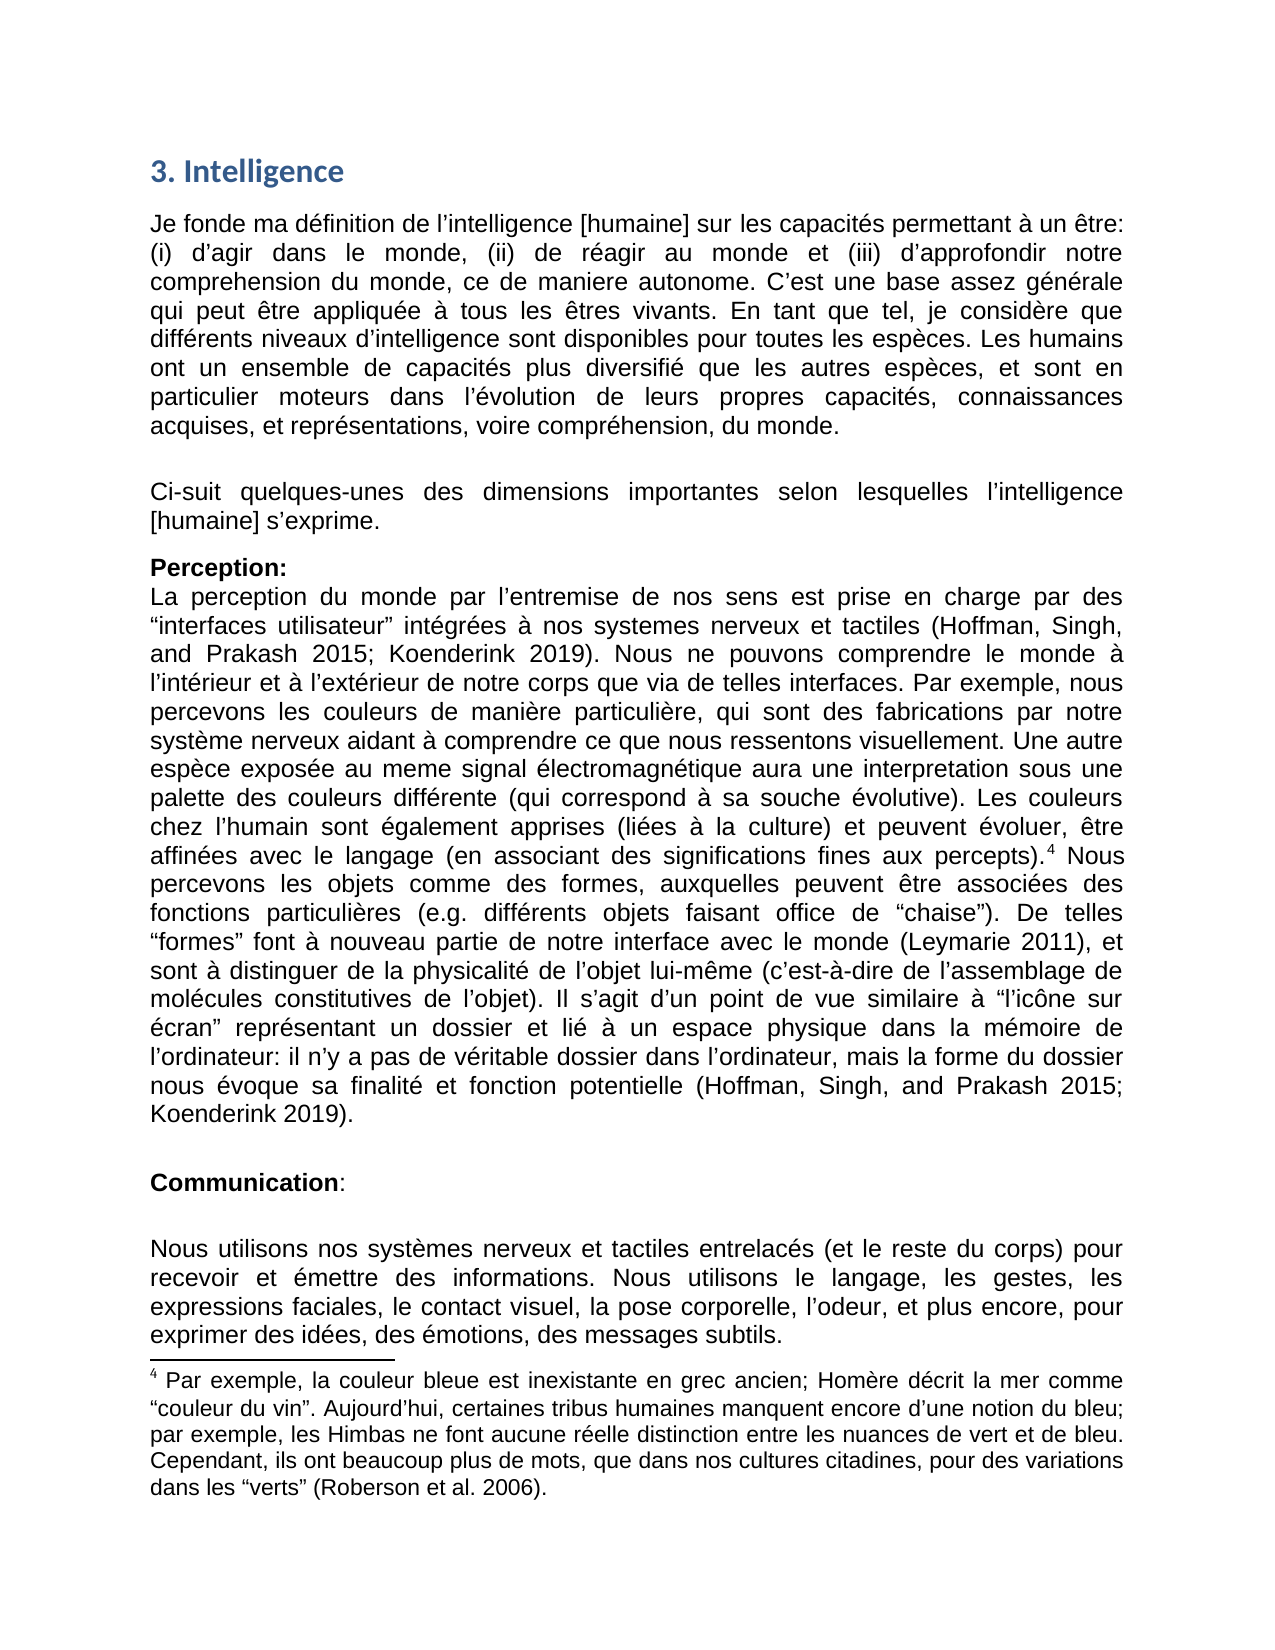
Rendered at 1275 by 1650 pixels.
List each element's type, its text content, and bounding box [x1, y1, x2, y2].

subtitle 3. Intelligence [150, 150, 1125, 191]
text La perception du monde par l’entremise de nos sens est prise en charge par des “interfaces utilisateur” intégrées à nos systemes nerveux et tactiles (Hoffman, Singh, and Prakash 2015; Koenderink 2019). Nous ne pouvons comprendre le monde à l’intérieur et à l’extérieur de notre corps que via de telles interfaces. Par exemple, nous percevons les couleurs de manière particulière, qui sont des fabrications par notre système nerveux aidant à comprendre ce que nous ressentons visuellement. Une autre espèce exposée au meme signal électromagnétique aura une interpretation sous une palette des couleurs différente (qui correspond à sa souche évolutive). Les couleurs chez l’humain sont également apprises (liées à la culture) et peuvent évoluer, être affinées avec le langage (en associant des significations fines aux percepts). Nous percevons les objets comme des formes, auxquelles peuvent être associées des fonctions particulières (e.g. différents objets faisant office de “chaise”). De telles “formes” font à nouveau partie de notre interface avec le monde (Leymarie 2011), et sont à distinguer de la physicalité de l’objet lui-même (c’est-à-dire de l’assemblage de molécules constitutives de l’objet). Il s’agit d’un point de vue similaire à “l’icône sur écran” représentant un dossier et lié à un espace physique dans la mémoire de l’ordinateur: il n’y a pas de véritable dossier dans l’ordinateur, mais la forme du dossier nous évoque sa finalité et fonction potentielle (Hoffman, Singh, and Prakash 2015; Koenderink 2019). [150, 582, 1125, 1128]
text Ci-suit quelques-unes des dimensions importantes selon lesquelles l’intelligence [humaine] s’exprime. [150, 477, 1125, 534]
text Je fonde ma définition de l’intelligence [humaine] sur les capacités permettant à un être: (i) d’agir dans le monde, (ii) de réagir au monde et (iii) d’approfondir notre comprehension du monde, ce de maniere autonome. C’est une base assez générale qui peut être appliquée à tous les êtres vivants. En tant que tel, je considère que différents niveaux d’intelligence sont disponibles pour toutes les espèces. Les humains ont un ensemble de capacités plus diversifié que les autres espèces, et sont en particulier moteurs dans l’évolution de leurs propres capacités, connaissances acquises, et représentations, voire compréhension, du monde. [150, 209, 1125, 439]
text Communication: [150, 1168, 1125, 1197]
text Par exemple, la couleur bleue est inexistante en grec ancien; Homère décrit la mer comme “couleur du vin”. Aujourd’hui, certaines tribus humaines manquent encore d’une notion du bleu; par exemple, les Himbas ne font aucune réelle distinction entre les nuances de vert et de bleu. Cependant, ils ont beaucoup plus de mots, que dans nos cultures citadines, pour des variations dans les “verts” (Roberson et al. 2006). [150, 1366, 1125, 1500]
text Nous utilisons nos systèmes nerveux et tactiles entrelacés (et le reste du corps) pour recevoir et émettre des informations. Nous utilisons le langage, les gestes, les expressions faciales, le contact visuel, la pose corporelle, l’odeur, et plus encore, pour exprimer des idées, des émotions, des messages subtils. [150, 1234, 1125, 1349]
text Perception: [150, 553, 1125, 582]
